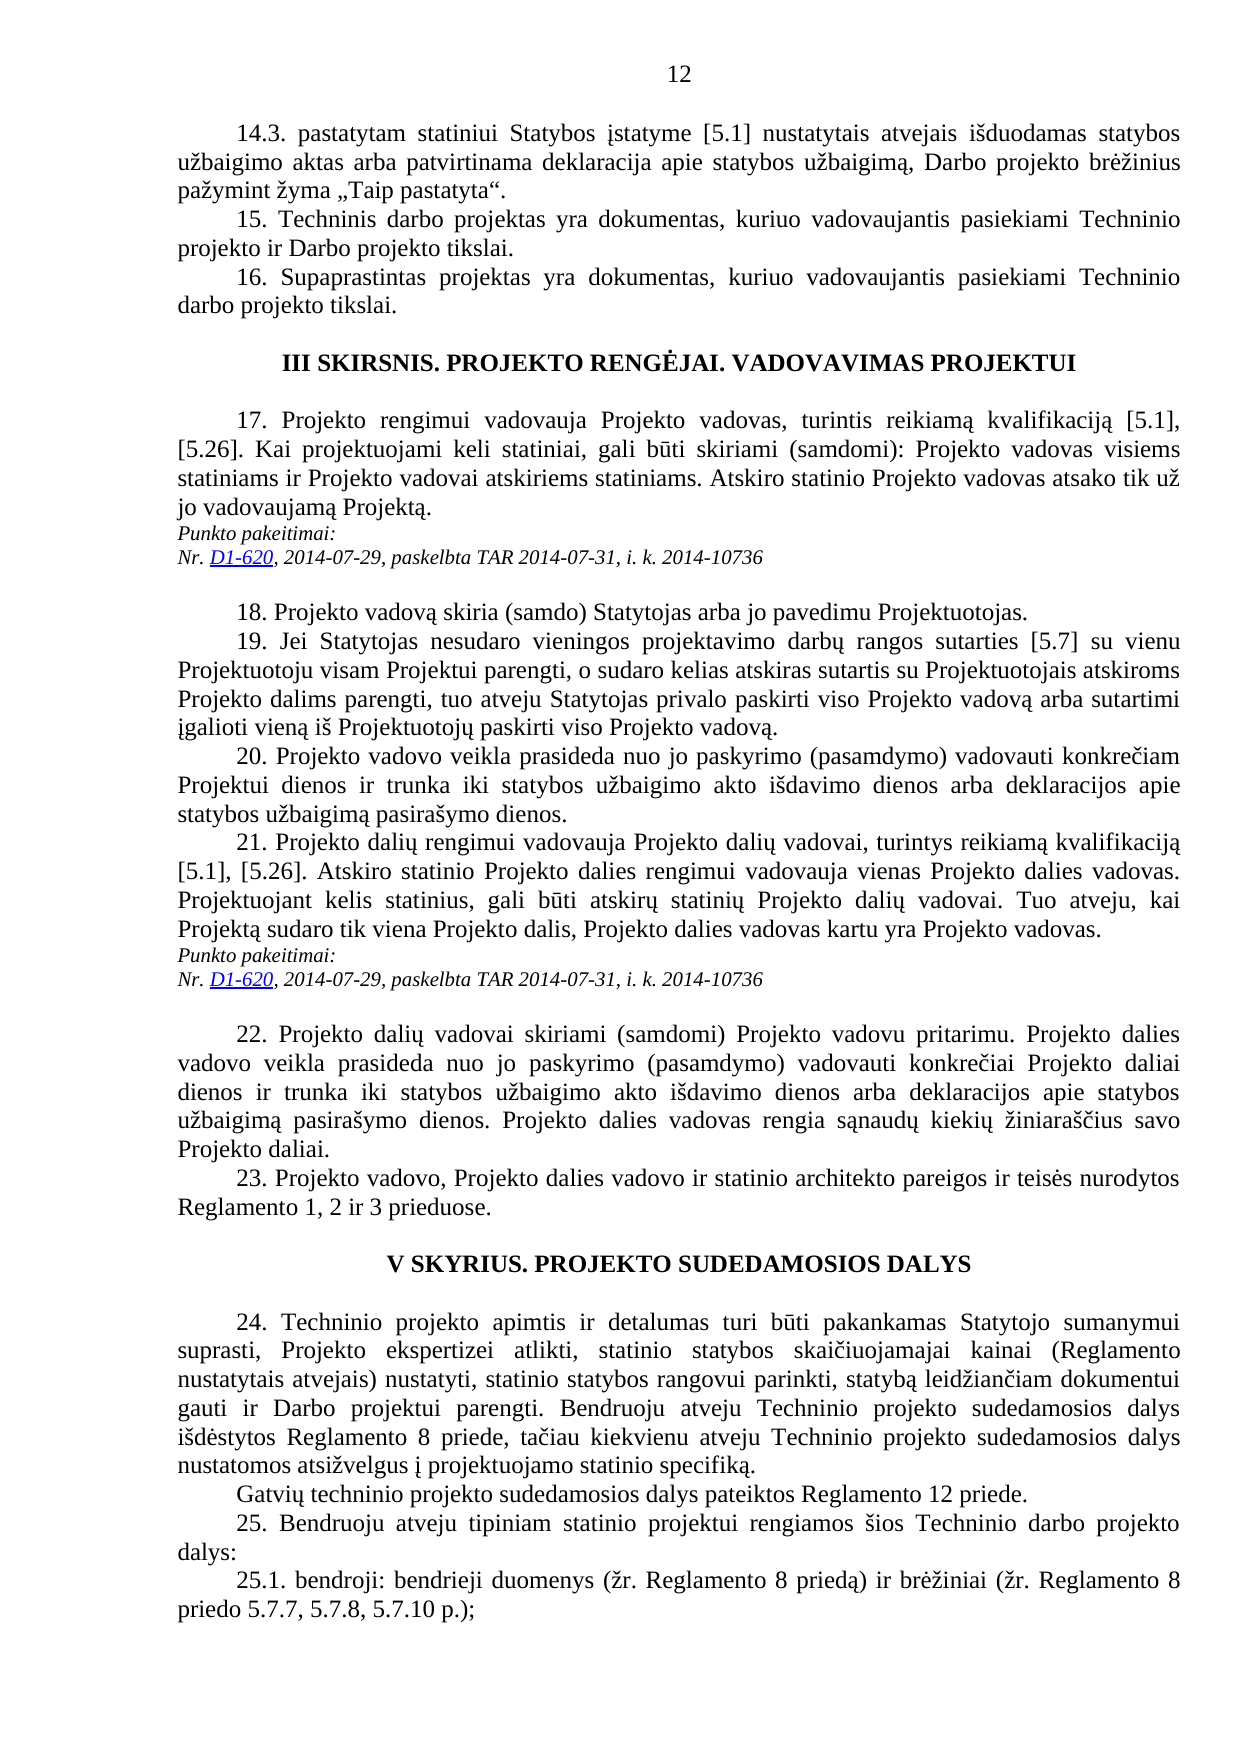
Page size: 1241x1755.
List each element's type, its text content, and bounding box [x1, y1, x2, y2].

text 21. Projekto dalių rengimui vadovauja Projekto dalių vadovai, turintys reikiamą kvalifikaciją [5.1], [5.26]. Atskiro statinio Projekto dalies rengimui vadovauja vienas Projekto dalies vadovas. Projektuojant kelis statinius, gali būti atskirų statinių Projekto dalių vadovai. Tuo atveju, kai Projektą sudaro tik viena Projekto dalis, Projekto dalies vadovas kartu yra Projekto vadovas. [177, 827, 1181, 942]
text Nr. D1-620, 2014-07-29, paskelbta TAR 2014-07-31, i. k. 2014-10736 [177, 545, 1181, 569]
text 15. Techninis darbo projektas yra dokumentas, kuriuo vadovaujantis pasiekiami Techninio projekto ir Darbo projekto tikslai. [177, 204, 1181, 262]
text 17. Projekto rengimui vadovauja Projekto vadovas, turintis reikiamą kvalifikaciją [5.1], [5.26]. Kai projektuojami keli statiniai, gali būti skiriami (samdomi): Projekto vadovas visiems statiniams ir Projekto vadovai atskiriems statiniams. Atskiro statinio Projekto vadovas atsako tik už jo vadovaujamą Projektą. [177, 406, 1181, 521]
text Punkto pakeitimai: [177, 521, 1181, 545]
text V SKYRIUS. PROJEKTO SUDEDAMOSIOS DALYS [177, 1249, 1181, 1278]
text 20. Projekto vadovo veikla prasideda nuo jo paskyrimo (pasamdymo) vadovauti konkrečiam Projektui dienos ir trunka iki statybos užbaigimo akto išdavimo dienos arba deklaracijos apie statybos užbaigimą pasirašymo dienos. [177, 741, 1181, 827]
text Nr. D1-620, 2014-07-29, paskelbta TAR 2014-07-31, i. k. 2014-10736 [177, 967, 1181, 991]
text 25.1. bendroji: bendrieji duomenys (žr. Reglamento 8 priedą) ir brėžiniai (žr. Reglamento 8 priedo 5.7.7, 5.7.8, 5.7.10 p.); [177, 1566, 1181, 1623]
text 18. Projekto vadovą skiria (samdo) Statytojas arba jo pavedimu Projektuotojas. [177, 597, 1181, 626]
text 14.3. pastatytam statiniui Statybos įstatyme [5.1] nustatytais atvejais išduodamas statybos užbaigimo aktas arba patvirtinama deklaracija apie statybos užbaigimą, Darbo projekto brėžinius pažymint žyma „Taip pastatyta“. [177, 118, 1181, 204]
text Punkto pakeitimai: [177, 942, 1181, 967]
text III SKIRSNIS. PROJEKTO RENGĖJAI. VADOVAVIMAS PROJEKTUI [177, 348, 1181, 377]
text 16. Supaprastintas projektas yra dokumentas, kuriuo vadovaujantis pasiekiami Techninio darbo projekto tikslai. [177, 262, 1181, 319]
text 19. Jei Statytojas nesudaro vieningos projektavimo darbų rangos sutarties [5.7] su vienu Projektuotoju visam Projektui parengti, o sudaro kelias atskiras sutartis su Projektuotojais atskiroms Projekto dalims parengti, tuo atveju Statytojas privalo paskirti viso Projekto vadovą arba sutartimi įgalioti vieną iš Projektuotojų paskirti viso Projekto vadovą. [177, 626, 1181, 741]
text 23. Projekto vadovo, Projekto dalies vadovo ir statinio architekto pareigos ir teisės nurodytos Reglamento 1, 2 ir 3 prieduose. [177, 1163, 1181, 1221]
text 25. Bendruoju atveju tipiniam statinio projektui rengiamos šios Techninio darbo projekto dalys: [177, 1508, 1181, 1566]
text 24. Techninio projekto apimtis ir detalumas turi būti pakankamas Statytojo sumanymui suprasti, Projekto ekspertizei atlikti, statinio statybos skaičiuojamajai kainai (Reglamento nustatytais atvejais) nustatyti, statinio statybos rangovui parinkti, statybą leidžiančiam dokumentui gauti ir Darbo projektui parengti. Bendruoju atveju Techninio projekto sudedamosios dalys išdėstytos Reglamento 8 priede, tačiau kiekvienu atveju Techninio projekto sudedamosios dalys nustatomos atsižvelgus į projektuojamo statinio specifiką. [177, 1307, 1181, 1479]
text Gatvių techninio projekto sudedamosios dalys pateiktos Reglamento 12 priede. [177, 1479, 1181, 1508]
text 22. Projekto dalių vadovai skiriami (samdomi) Projekto vadovu pritarimu. Projekto dalies vadovo veikla prasideda nuo jo paskyrimo (pasamdymo) vadovauti konkrečiai Projekto daliai dienos ir trunka iki statybos užbaigimo akto išdavimo dienos arba deklaracijos apie statybos užbaigimą pasirašymo dienos. Projekto dalies vadovas rengia sąnaudų kiekių žiniaraščius savo Projekto daliai. [177, 1019, 1181, 1163]
